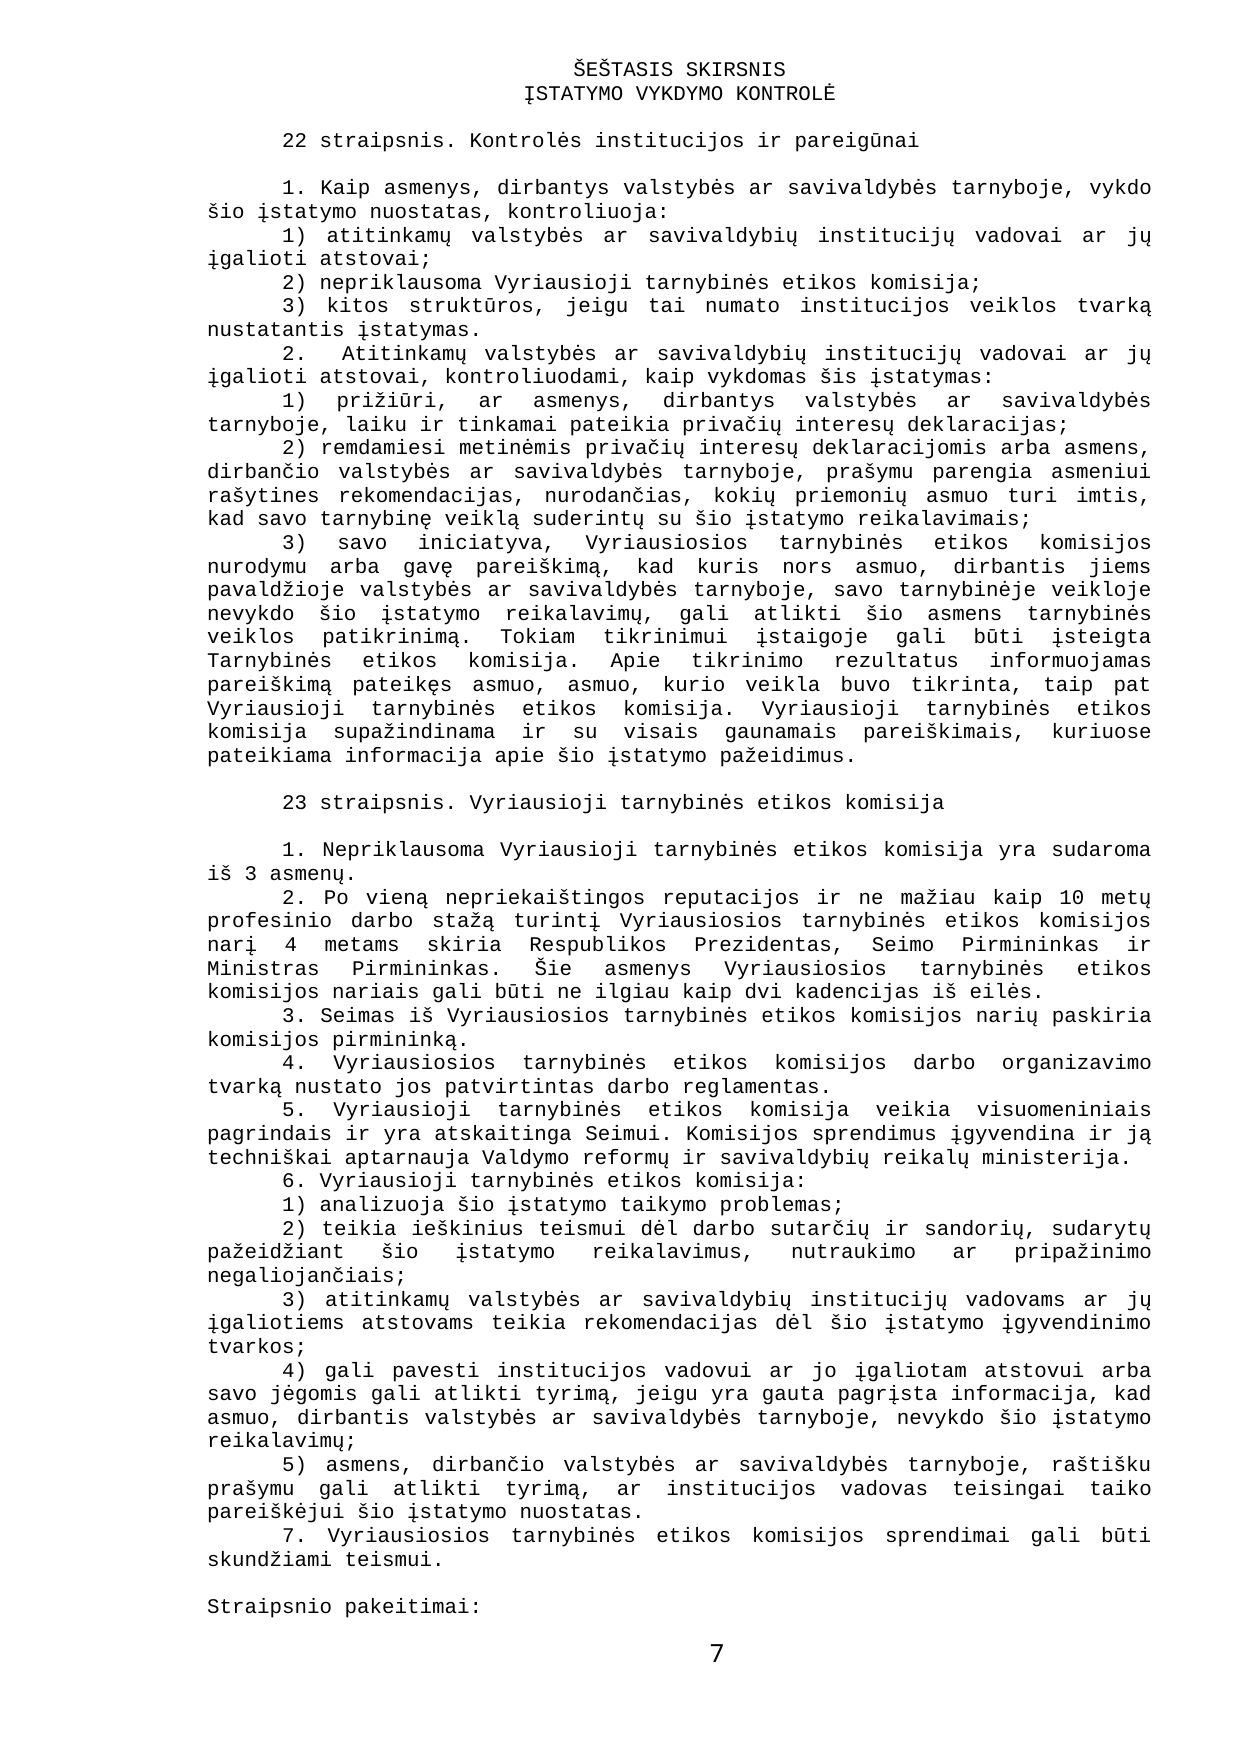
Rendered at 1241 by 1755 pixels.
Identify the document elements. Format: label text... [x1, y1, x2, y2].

text 2) teikia ieškinius teismui dėl darbo sutarčių ir sandorių, sudarytų pažeidžiant šio įstatymo reikalavimus, nutraukimo ar pripažinimo negaliojančiais; [207, 1218, 1152, 1289]
text 3) savo iniciatyva, Vyriausiosios tarnybinės etikos komisijos nurodymu arba gavę pareiškimą, kad kuris nors asmuo, dirbantis jiems pavaldžioje valstybės ar savivaldybės tarnyboje, savo tarnybinėje veikloje nevykdo šio įstatymo reikalavimų, gali atlikti šio asmens tarnybinės veiklos patikrinimą. Tokiam tikrinimui įstaigoje gali būti įsteigta Tarnybinės etikos komisija. Apie tikrinimo rezultatus informuojamas pareiškimą pateikęs asmuo, asmuo, kurio veikla buvo tikrinta, taip pat Vyriausioji tarnybinės etikos komisija. Vyriausioji tarnybinės etikos komisija supažindinama ir su visais gaunamais pareiškimais, kuriuose pateikiama informacija apie šio įstatymo pažeidimus. [207, 532, 1152, 768]
text 4) gali pavesti institucijos vadovui ar jo įgaliotam atstovui arba savo jėgomis gali atlikti tyrimą, jeigu yra gauta pagrįsta informacija, kad asmuo, dirbantis valstybės ar savivaldybės tarnyboje, nevykdo šio įstatymo reikalavimų; [207, 1359, 1152, 1454]
text 2) remdamiesi metinėmis privačių interesų deklaracijomis arba asmens, dirbančio valstybės ar savivaldybės tarnyboje, prašymu parengia asmeniui rašytines rekomendacijas, nurodančias, kokių priemonių asmuo turi imtis, kad savo tarnybinę veiklą suderintų su šio įstatymo reikalavimais; [207, 437, 1152, 532]
text 6. Vyriausioji tarnybinės etikos komisija: [207, 1170, 1152, 1194]
text 3) atitinkamų valstybės ar savivaldybių institucijų vadovams ar jų įgaliotiems atstovams teikia rekomendacijas dėl šio įstatymo įgyvendinimo tvarkos; [207, 1289, 1152, 1359]
text 5. Vyriausioji tarnybinės etikos komisija veikia visuomeniniais pagrindais ir yra atskaitinga Seimui. Komisijos sprendimus įgyvendina ir ją techniškai aptarnauja Valdymo reformų ir savivaldybių reikalų ministerija. [207, 1099, 1152, 1170]
text 2. Atitinkamų valstybės ar savivaldybių institucijų vadovai ar jų įgalioti atstovai, kontroliuodami, kaip vykdomas šis įstatymas: [207, 343, 1152, 390]
text 1) analizuoja šio įstatymo taikymo problemas; [207, 1194, 1152, 1218]
text 5) asmens, dirbančio valstybės ar savivaldybės tarnyboje, raštišku prašymu gali atlikti tyrimą, ar institucijos vadovas teisingai taiko pareiškėjui šio įstatymo nuostatas. [207, 1454, 1152, 1525]
text 3) kitos struktūros, jeigu tai numato institucijos veiklos tvarką nustatantis įstatymas. [207, 296, 1152, 343]
text 1) prižiūri, ar asmenys, dirbantys valstybės ar savivaldybės tarnyboje, laiku ir tinkamai pateikia privačių interesų deklaracijas; [207, 390, 1152, 437]
text ĮSTATYMO VYKDYMO KONTROLĖ [207, 83, 1152, 106]
text ŠEŠTASIS SKIRSNIS [207, 59, 1152, 83]
text 4. Vyriausiosios tarnybinės etikos komisijos darbo organizavimo tvarką nustato jos patvirtintas darbo reglamentas. [207, 1052, 1152, 1099]
text 7. Vyriausiosios tarnybinės etikos komisijos sprendimai gali būti skundžiami teismui. [207, 1525, 1152, 1572]
text Straipsnio pakeitimai: [207, 1596, 1152, 1620]
text 22 straipsnis. Kontrolės institucijos ir pareigūnai [207, 130, 1152, 154]
text 2) nepriklausoma Vyriausioji tarnybinės etikos komisija; [207, 272, 1152, 296]
text 23 straipsnis. Vyriausioji tarnybinės etikos komisija [207, 792, 1152, 816]
text 1. Nepriklausoma Vyriausioji tarnybinės etikos komisija yra sudaroma iš 3 asmenų. [207, 839, 1152, 887]
text 1. Kaip asmenys, dirbantys valstybės ar savivaldybės tarnyboje, vykdo šio įstatymo nuostatas, kontroliuoja: [207, 177, 1152, 224]
text 3. Seimas iš Vyriausiosios tarnybinės etikos komisijos narių paskiria komisijos pirmininką. [207, 1005, 1152, 1052]
text 1) atitinkamų valstybės ar savivaldybių institucijų vadovai ar jų įgalioti atstovai; [207, 224, 1152, 272]
text 2. Po vieną nepriekaištingos reputacijos ir ne mažiau kaip 10 metų profesinio darbo stažą turintį Vyriausiosios tarnybinės etikos komisijos narį 4 metams skiria Respublikos Prezidentas, Seimo Pirmininkas ir Ministras Pirmininkas. Šie asmenys Vyriausiosios tarnybinės etikos komisijos nariais gali būti ne ilgiau kaip dvi kadencijas iš eilės. [207, 887, 1152, 1005]
